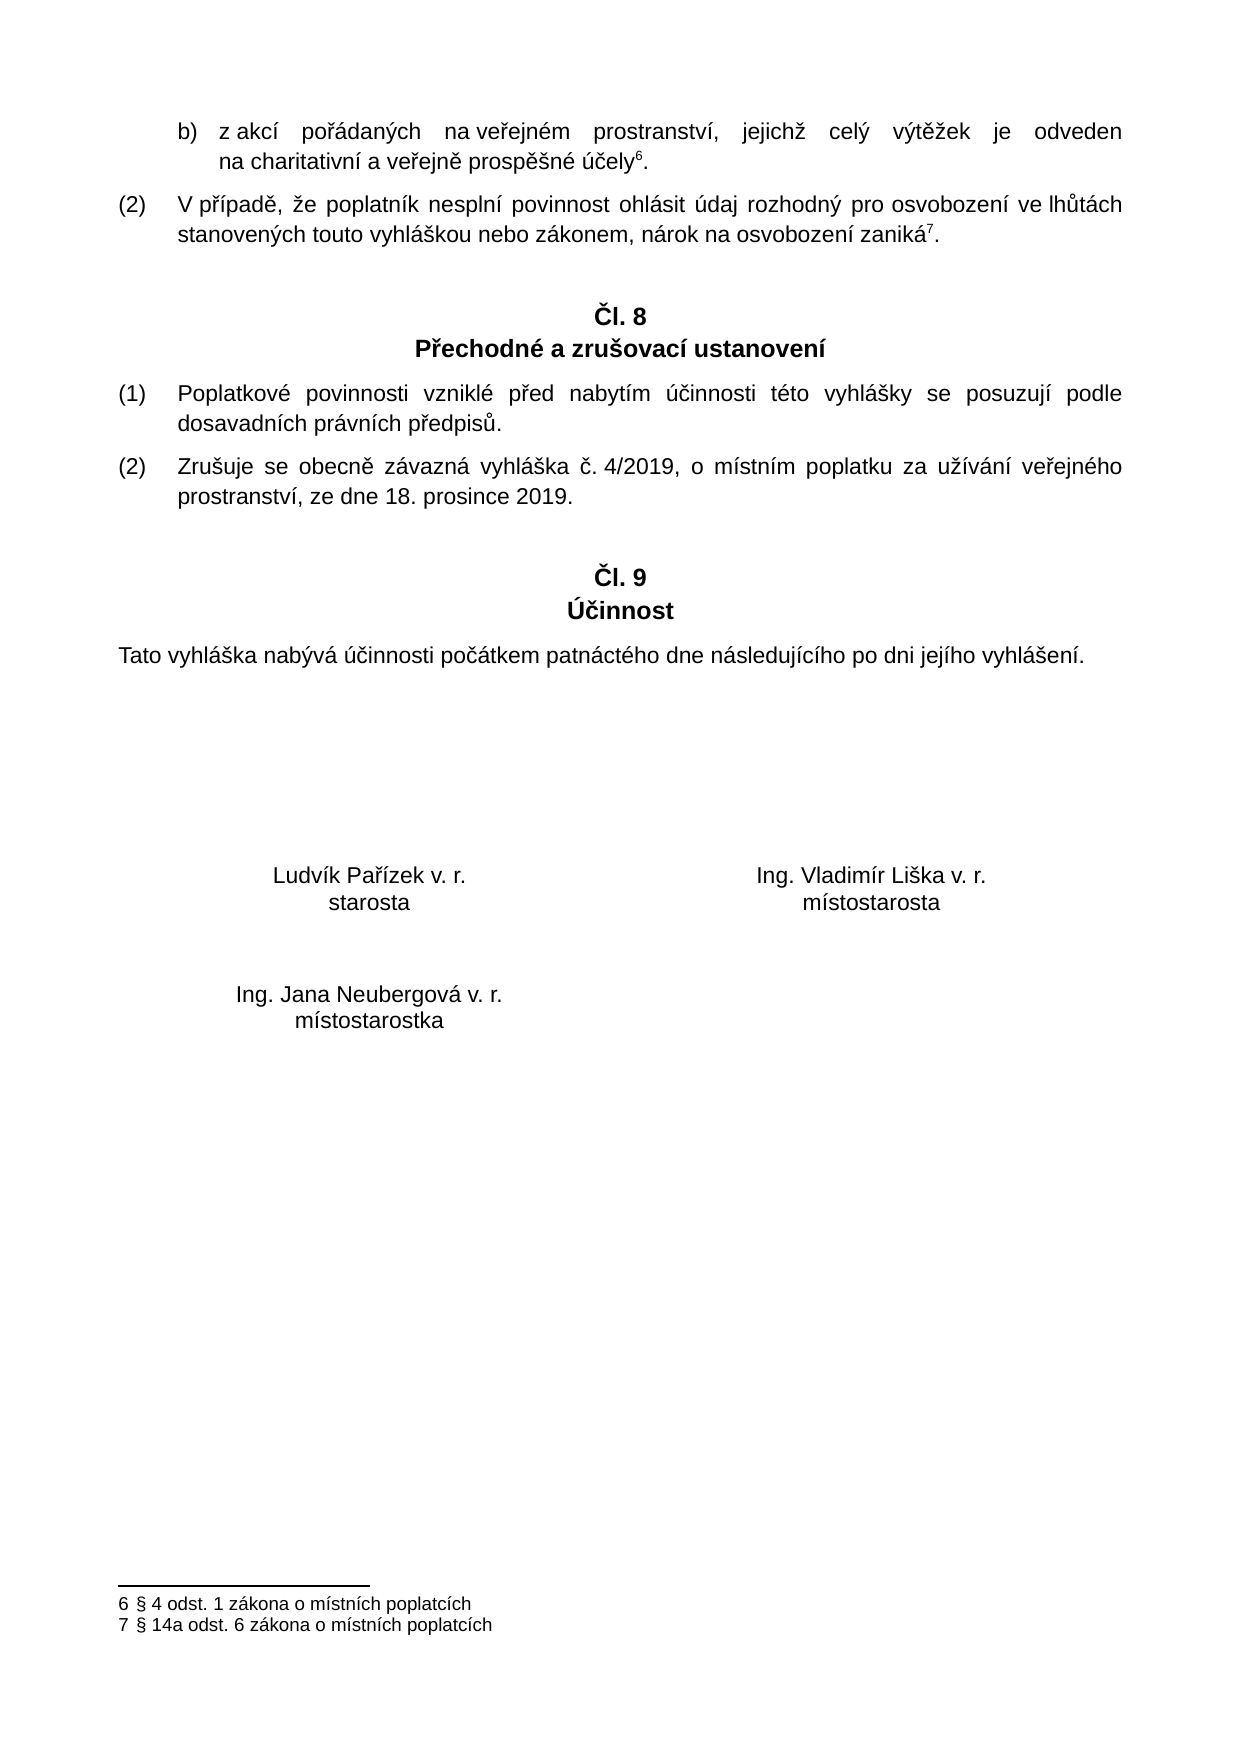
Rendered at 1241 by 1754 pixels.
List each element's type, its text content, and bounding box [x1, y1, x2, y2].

list V případě, že poplatník nesplní povinnost ohlásit údaj rozhodný pro osvobození ve lhůtách stanovených touto vyhláškou nebo zákonem, nárok na osvobození zaniká. [118, 191, 1122, 248]
list § 4 odst. 1 zákona o místních poplatcích [118, 1592, 1122, 1614]
list § 14a odst. 6 zákona o místních poplatcích [118, 1614, 1122, 1635]
table_header Ing. Vladimír Liška v. r. místostarosta [620, 803, 1122, 921]
subtitle Čl. 9 Účinnost [118, 563, 1122, 625]
table_cell Ing. Jana Neubergová v. r. místostarostka [118, 921, 620, 1039]
table_header Ludvík Pařízek v. r. starosta [118, 803, 620, 921]
subtitle Čl. 8 Přechodné a zrušovací ustanovení [118, 301, 1122, 363]
list z akcí pořádaných na veřejném prostranství, jejichž celý výtěžek je odveden na charitativní a veřejně prospěšné účely. [177, 118, 1122, 175]
list Poplatkové povinnosti vzniklé před nabytím účinnosti této vyhlášky se posuzují podle dosavadních právních předpisů. [118, 380, 1122, 437]
table_cell [620, 921, 1122, 1039]
list Zrušuje se obecně závazná vyhláška č. 4/2019, o místním poplatku za užívání veřejného prostranství, ze dne 18. prosince 2019. [118, 453, 1122, 509]
text Tato vyhláška nabývá účinnosti počátkem patnáctého dne následujícího po dni jejího vyhlášení. [118, 642, 1122, 668]
